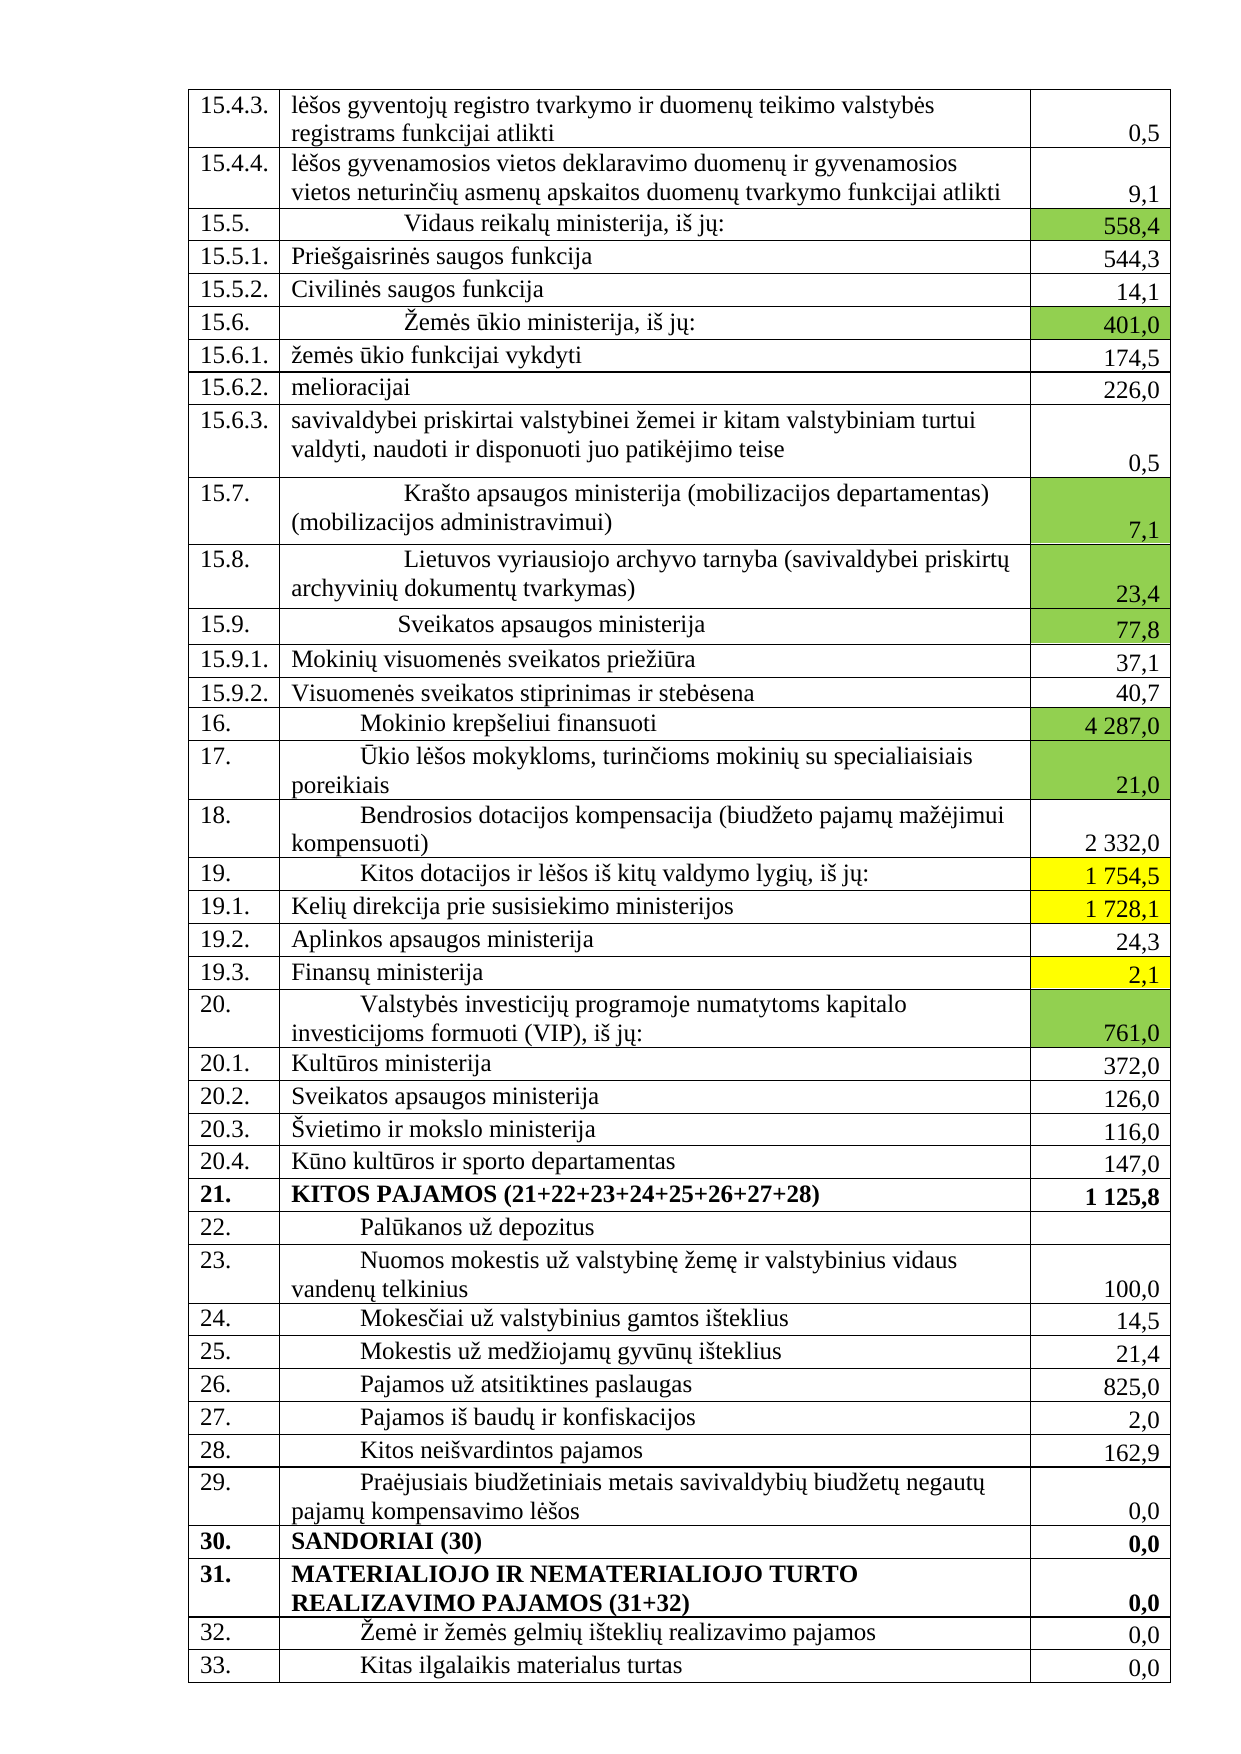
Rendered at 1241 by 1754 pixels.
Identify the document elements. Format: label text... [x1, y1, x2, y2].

table_cell 26. [189, 1369, 279, 1401]
table_cell 20.3. [189, 1114, 279, 1145]
table_cell 15.5.2. [189, 274, 279, 306]
table_cell 21,0 [1031, 741, 1170, 799]
table_cell 0,5 [1031, 90, 1170, 147]
table_cell 0,0 [1031, 1526, 1170, 1558]
table_cell 37,1 [1031, 645, 1170, 677]
table_cell 761,0 [1031, 990, 1170, 1047]
table_cell Civilinės saugos funkcija [280, 274, 1030, 306]
table_cell 7,1 [1031, 478, 1170, 543]
table_cell 16. [189, 708, 279, 740]
table_cell Švietimo ir mokslo ministerija [280, 1114, 1030, 1145]
table_cell 21. [189, 1179, 279, 1211]
table_cell lėšos gyvenamosios vietos deklaravimo duomenų ir gyvenamosios vietos neturinčių asmenų apskaitos duomenų tvarkymo funkcijai atlikti [280, 148, 1030, 207]
table_cell 15.4.4. [189, 148, 279, 207]
table_cell 14,1 [1031, 274, 1170, 306]
table_cell 162,9 [1031, 1435, 1170, 1466]
table_cell žemės ūkio funkcijai vykdyti [280, 340, 1030, 371]
table_cell 22. [189, 1212, 279, 1244]
table_cell 19.3. [189, 957, 279, 988]
table_cell 20.1. [189, 1048, 279, 1080]
table_cell 4 287,0 [1031, 708, 1170, 740]
table_cell Kitos dotacijos ir lėšos iš kitų valdymo lygių, iš jų: [280, 858, 1030, 890]
table_cell 401,0 [1031, 307, 1170, 339]
table_cell 15.9.2. [189, 678, 279, 707]
table_cell Mokesčiai už valstybinius gamtos išteklius [280, 1304, 1030, 1335]
table_cell 20.2. [189, 1081, 279, 1113]
table_cell Vidaus reikalų ministerija, iš jų: [280, 209, 1030, 240]
table_cell 25. [189, 1336, 279, 1368]
table_cell 15.5.1. [189, 241, 279, 273]
table_cell 28. [189, 1435, 279, 1466]
table_cell 2 332,0 [1031, 800, 1170, 857]
table_cell 40,7 [1031, 678, 1170, 707]
table_cell Ūkio lėšos mokykloms, turinčioms mokinių su specialiaisiais poreikiais [280, 741, 1030, 799]
table_cell Kitas ilgalaikis materialus turtas [280, 1650, 1030, 1682]
table_cell 19.2. [189, 924, 279, 956]
table_cell 19. [189, 858, 279, 890]
table_cell Mokestis už medžiojamų gyvūnų išteklius [280, 1336, 1030, 1368]
table_cell 147,0 [1031, 1146, 1170, 1178]
table_cell 15.7. [189, 478, 279, 543]
table_cell 18. [189, 800, 279, 857]
table_cell 1 728,1 [1031, 891, 1170, 923]
table_cell [1031, 1212, 1170, 1244]
table_cell 21,4 [1031, 1336, 1170, 1368]
table_cell Finansų ministerija [280, 957, 1030, 988]
table_cell 15.5. [189, 209, 279, 240]
table_cell 24. [189, 1304, 279, 1335]
table_cell 19.1. [189, 891, 279, 923]
table_cell 0,0 [1031, 1468, 1170, 1525]
table_cell 14,5 [1031, 1304, 1170, 1335]
table_cell 30. [189, 1526, 279, 1558]
table_cell Sveikatos apsaugos ministerija [280, 609, 1030, 643]
table_cell Aplinkos apsaugos ministerija [280, 924, 1030, 956]
table_cell 23. [189, 1245, 279, 1302]
table_cell Bendrosios dotacijos kompensacija (biudžeto pajamų mažėjimui kompensuoti) [280, 800, 1030, 857]
table_cell Priešgaisrinės saugos funkcija [280, 241, 1030, 273]
table_cell savivaldybei priskirtai valstybinei žemei ir kitam valstybiniam turtui valdyti, naudoti ir disponuoti juo patikėjimo teise [280, 405, 1030, 477]
table_cell Kitos neišvardintos pajamos [280, 1435, 1030, 1466]
table_cell 15.9.1. [189, 645, 279, 677]
table_cell 1 125,8 [1031, 1179, 1170, 1211]
table_cell Kūno kultūros ir sporto departamentas [280, 1146, 1030, 1178]
table_cell 0,0 [1031, 1650, 1170, 1682]
table_cell Lietuvos vyriausiojo archyvo tarnyba (savivaldybei priskirtų archyvinių dokumentų tvarkymas) [280, 545, 1030, 608]
table_cell Palūkanos už depozitus [280, 1212, 1030, 1244]
table_cell MATERIALIOJO IR NEMATERIALIOJO TURTO REALIZAVIMO PAJAMOS (31+32) [280, 1559, 1030, 1616]
table_cell 226,0 [1031, 373, 1170, 404]
table_cell 126,0 [1031, 1081, 1170, 1113]
table_cell 0,0 [1031, 1618, 1170, 1649]
table_cell 15.6.3. [189, 405, 279, 477]
table_cell Kultūros ministerija [280, 1048, 1030, 1080]
table_cell 17. [189, 741, 279, 799]
table_cell 0,5 [1031, 405, 1170, 477]
table_cell lėšos gyventojų registro tvarkymo ir duomenų teikimo valstybės registrams funkcijai atlikti [280, 90, 1030, 147]
table_cell Krašto apsaugos ministerija (mobilizacijos departamentas)(mobilizacijos administravimui) [280, 478, 1030, 543]
table_cell Sveikatos apsaugos ministerija [280, 1081, 1030, 1113]
table_cell 825,0 [1031, 1369, 1170, 1401]
table_cell 15.6. [189, 307, 279, 339]
table_cell Pajamos už atsitiktines paslaugas [280, 1369, 1030, 1401]
table_cell 1 754,5 [1031, 858, 1170, 890]
table_cell 32. [189, 1618, 279, 1649]
table_cell Praėjusiais biudžetiniais metais savivaldybių biudžetų negautų pajamų kompensavimo lėšos [280, 1468, 1030, 1525]
table_cell 174,5 [1031, 340, 1170, 371]
table_cell Valstybės investicijų programoje numatytoms kapitalo investicijoms formuoti (VIP), iš jų: [280, 990, 1030, 1047]
table_cell 15.6.1. [189, 340, 279, 371]
table_cell Pajamos iš baudų ir konfiskacijos [280, 1402, 1030, 1434]
table_cell Visuomenės sveikatos stiprinimas ir stebėsena [280, 678, 1030, 707]
table_cell Žemė ir žemės gelmių išteklių realizavimo pajamos [280, 1618, 1030, 1649]
table_cell Mokinių visuomenės sveikatos priežiūra [280, 645, 1030, 677]
table_cell 558,4 [1031, 209, 1170, 240]
table_cell 15.6.2. [189, 373, 279, 404]
table_cell KITOS PAJAMOS (21+22+23+24+25+26+27+28) [280, 1179, 1030, 1211]
table_cell 20.4. [189, 1146, 279, 1178]
table_cell 100,0 [1031, 1245, 1170, 1302]
table_cell 2,1 [1031, 957, 1170, 988]
table_cell 29. [189, 1468, 279, 1525]
table_cell 0,0 [1031, 1559, 1170, 1616]
table_cell 33. [189, 1650, 279, 1682]
table_cell Nuomos mokestis už valstybinę žemę ir valstybinius vidaus vandenų telkinius [280, 1245, 1030, 1302]
table_cell 2,0 [1031, 1402, 1170, 1434]
table_cell 15.8. [189, 545, 279, 608]
table_cell 31. [189, 1559, 279, 1616]
table_cell 116,0 [1031, 1114, 1170, 1145]
table_cell 77,8 [1031, 609, 1170, 643]
table_cell 372,0 [1031, 1048, 1170, 1080]
table_cell 27. [189, 1402, 279, 1434]
table_cell 15.9. [189, 609, 279, 643]
table_cell SANDORIAI (30) [280, 1526, 1030, 1558]
table_cell 20. [189, 990, 279, 1047]
table_cell 23,4 [1031, 545, 1170, 608]
table_cell 15.4.3. [189, 90, 279, 147]
table_cell Mokinio krepšeliui finansuoti [280, 708, 1030, 740]
table_cell 9,1 [1031, 148, 1170, 207]
table_cell Žemės ūkio ministerija, iš jų: [280, 307, 1030, 339]
table_cell Kelių direkcija prie susisiekimo ministerijos [280, 891, 1030, 923]
table_cell melioracijai [280, 373, 1030, 404]
table_cell 24,3 [1031, 924, 1170, 956]
table_cell 544,3 [1031, 241, 1170, 273]
